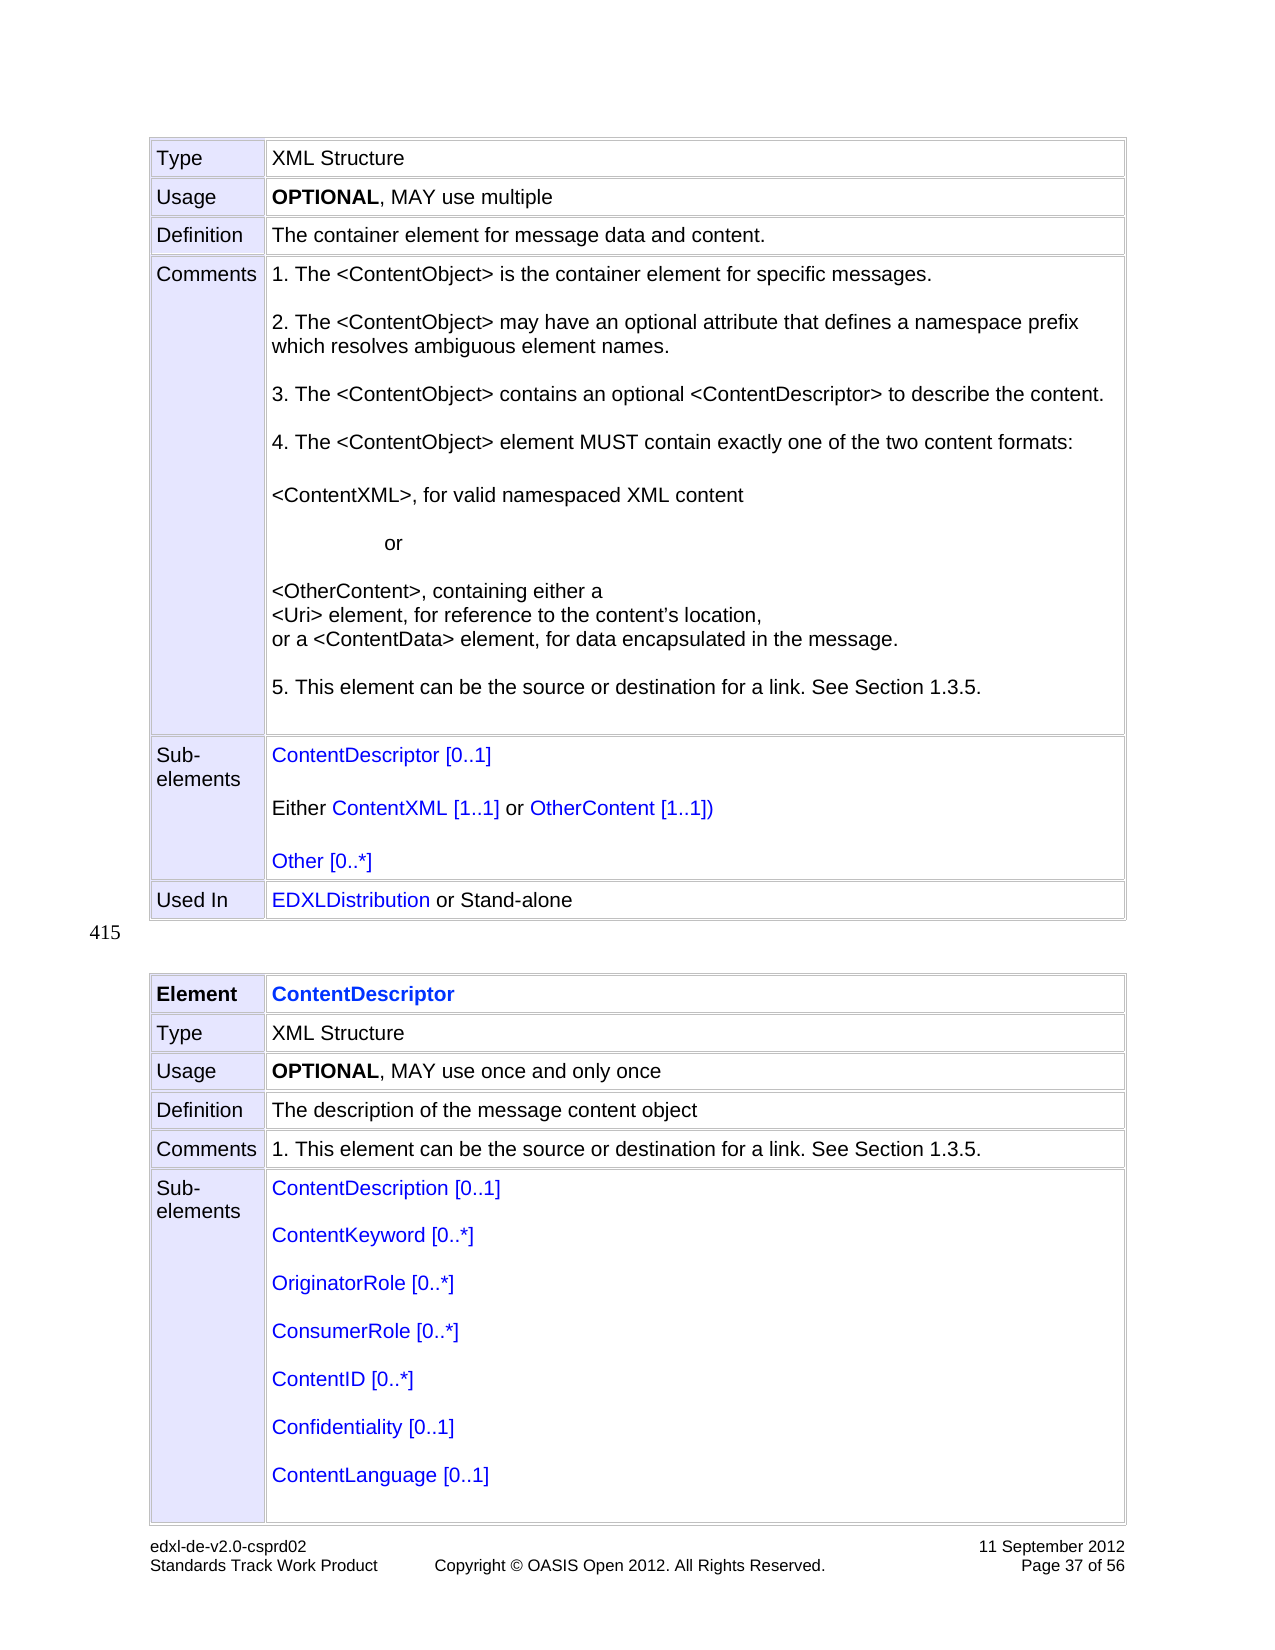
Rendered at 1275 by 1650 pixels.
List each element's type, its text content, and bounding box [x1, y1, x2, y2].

table_cell XML Structure [267, 141, 1124, 176]
table_cell 1. This element can be the source or destination for a link. See Section 1.3.5. [267, 1131, 1124, 1167]
table_cell Definition [152, 218, 264, 253]
table_cell Comments [152, 257, 264, 734]
table_header Element [152, 976, 264, 1012]
table_cell Type [152, 141, 264, 176]
table_cell The container element for message data and content. [267, 218, 1124, 253]
table_cell Comments [152, 1131, 264, 1167]
table_cell Usage [152, 179, 264, 215]
table_cell The description of the message content object [267, 1093, 1124, 1128]
table_cell ContentDescription [0..1] ContentKeyword [0..*] OriginatorRole [0..*] ConsumerRole [0..*] ContentID [0..*] Confidentiality [0..1] ContentLanguage [0..1] [267, 1170, 1124, 1522]
table_cell Type [152, 1015, 264, 1051]
table_header ContentDescriptor [267, 976, 1124, 1012]
table_cell EDXLDistribution or Stand-alone [267, 882, 1124, 918]
table_cell OPTIONAL, MAY use multiple [267, 179, 1124, 215]
table_cell XML Structure [267, 1015, 1124, 1051]
table_cell Sub-elements [152, 737, 264, 879]
table_cell Sub-elements [152, 1170, 264, 1522]
table_cell Usage [152, 1054, 264, 1089]
table_cell 1. The <ContentObject> is the container element for specific messages. 2. The <ContentObject> may have an optional attribute that defines a namespace prefix which resolves ambiguous element names. 3. The <ContentObject> contains an optional <ContentDescriptor> to describe the content. 4. The <ContentObject> element MUST contain exactly one of the two content formats: <ContentXML>, for valid namespaced XML content or <OtherContent>, containing either a <Uri> element, for reference to the content’s location, or a <ContentData> element, for data encapsulated in the message. 5. This element can be the source or destination for a link. See Section 1.3.5. [267, 257, 1124, 734]
table_cell Used In [152, 882, 264, 918]
table_cell ContentDescriptor [0..1] Either ContentXML [1..1] or OtherContent [1..1]) Other [0..*] [267, 737, 1124, 879]
table_cell Definition [152, 1093, 264, 1128]
table_cell OPTIONAL, MAY use once and only once [267, 1054, 1124, 1089]
